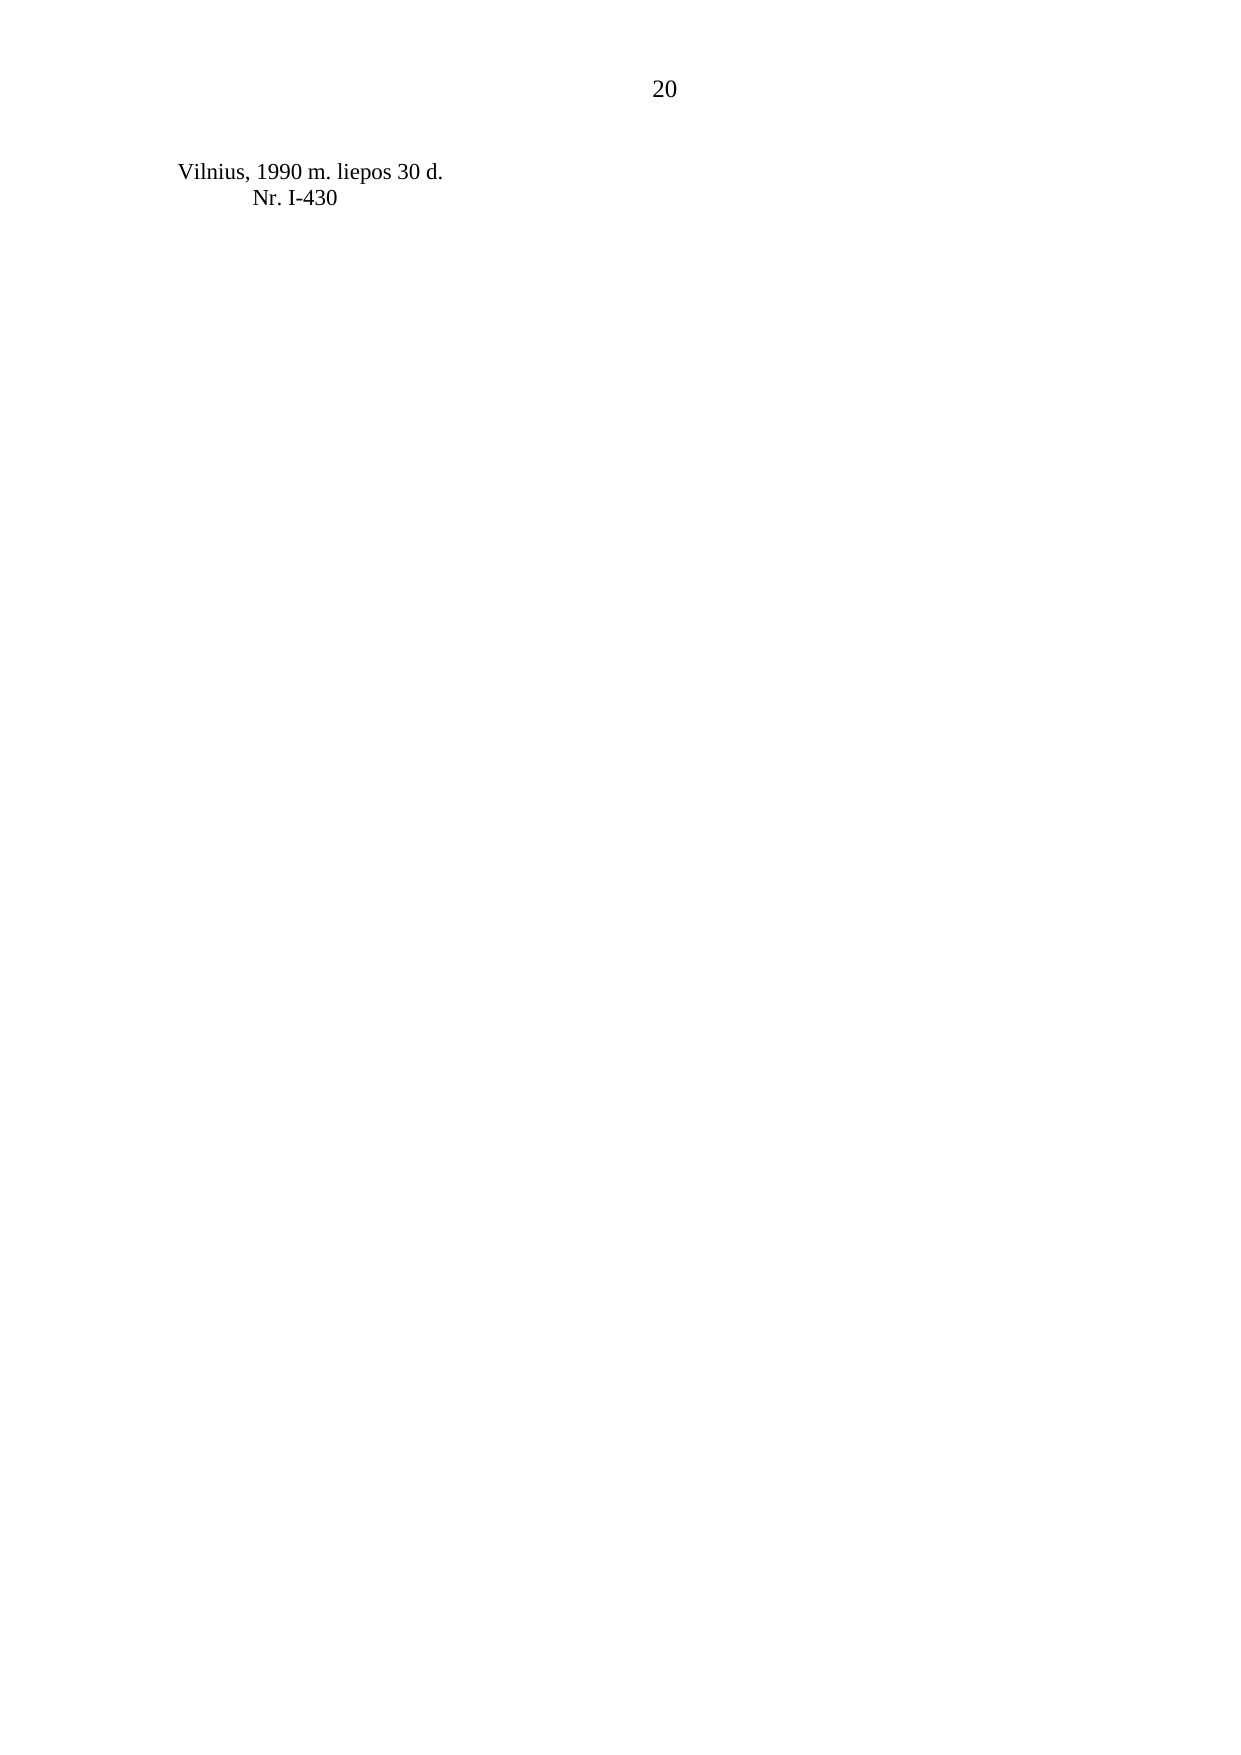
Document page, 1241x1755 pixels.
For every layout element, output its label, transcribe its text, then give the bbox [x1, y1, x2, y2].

text Nr. I-430 [177, 184, 1152, 210]
text Vilnius, 1990 m. liepos 30 d. [177, 158, 1152, 184]
